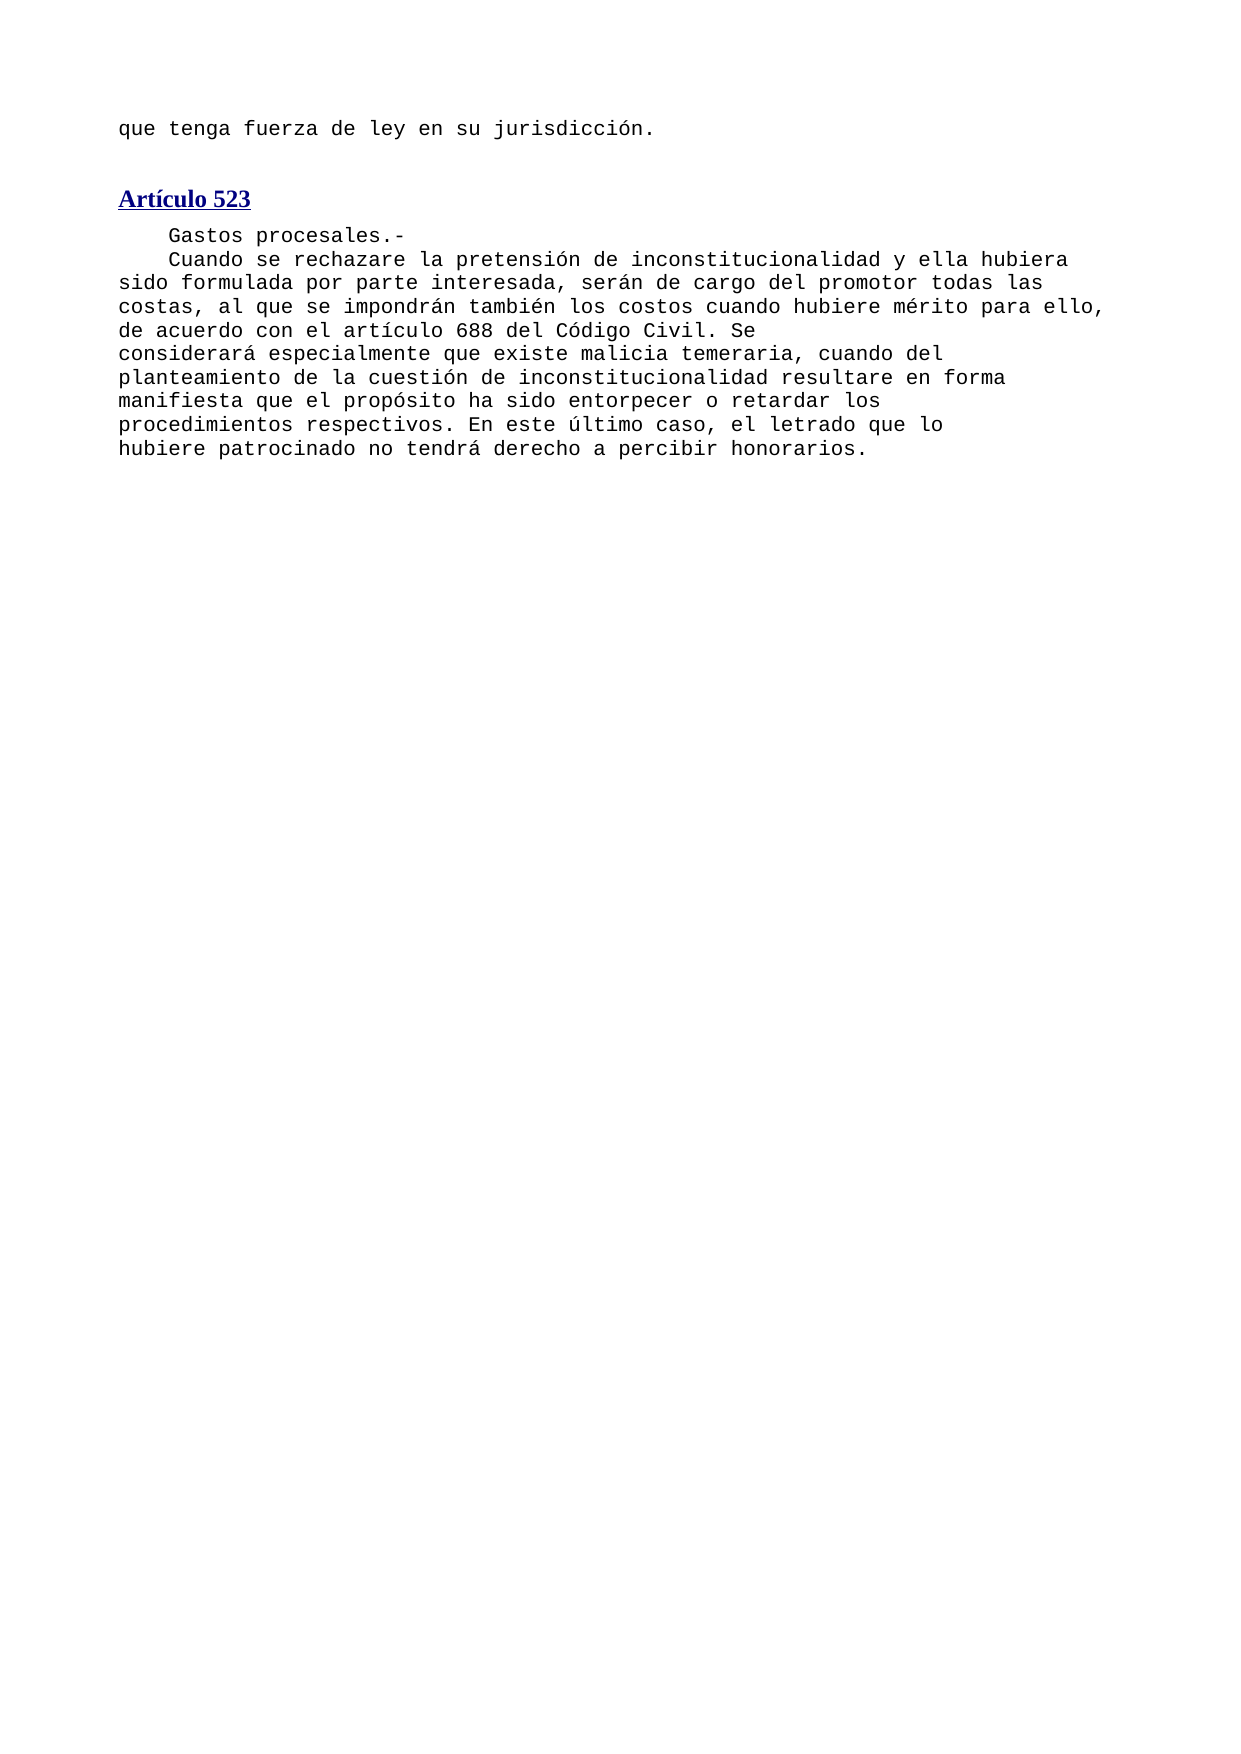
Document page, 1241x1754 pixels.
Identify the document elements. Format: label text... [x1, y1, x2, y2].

text que tenga fuerza de ley en su jurisdicción. [118, 118, 1122, 142]
text Gastos procesales.- [118, 225, 1122, 249]
text hubiere patrocinado no tendrá derecho a percibir honorarios. [118, 438, 1122, 461]
text Cuando se rechazare la pretensión de inconstitucionalidad y ella hubiera sido formulada por parte interesada, serán de cargo del promotor todas las costas, al que se impondrán también los costos cuando hubiere mérito para ello, de acuerdo con el artículo 688 del Código Civil. Se [118, 249, 1122, 343]
subtitle Artículo 523 [118, 184, 1122, 212]
text considerará especialmente que existe malicia temeraria, cuando del [118, 343, 1122, 367]
text manifiesta que el propósito ha sido entorpecer o retardar los [118, 391, 1122, 414]
text procedimientos respectivos. En este último caso, el letrado que lo [118, 414, 1122, 438]
text planteamiento de la cuestión de inconstitucionalidad resultare en forma [118, 367, 1122, 391]
